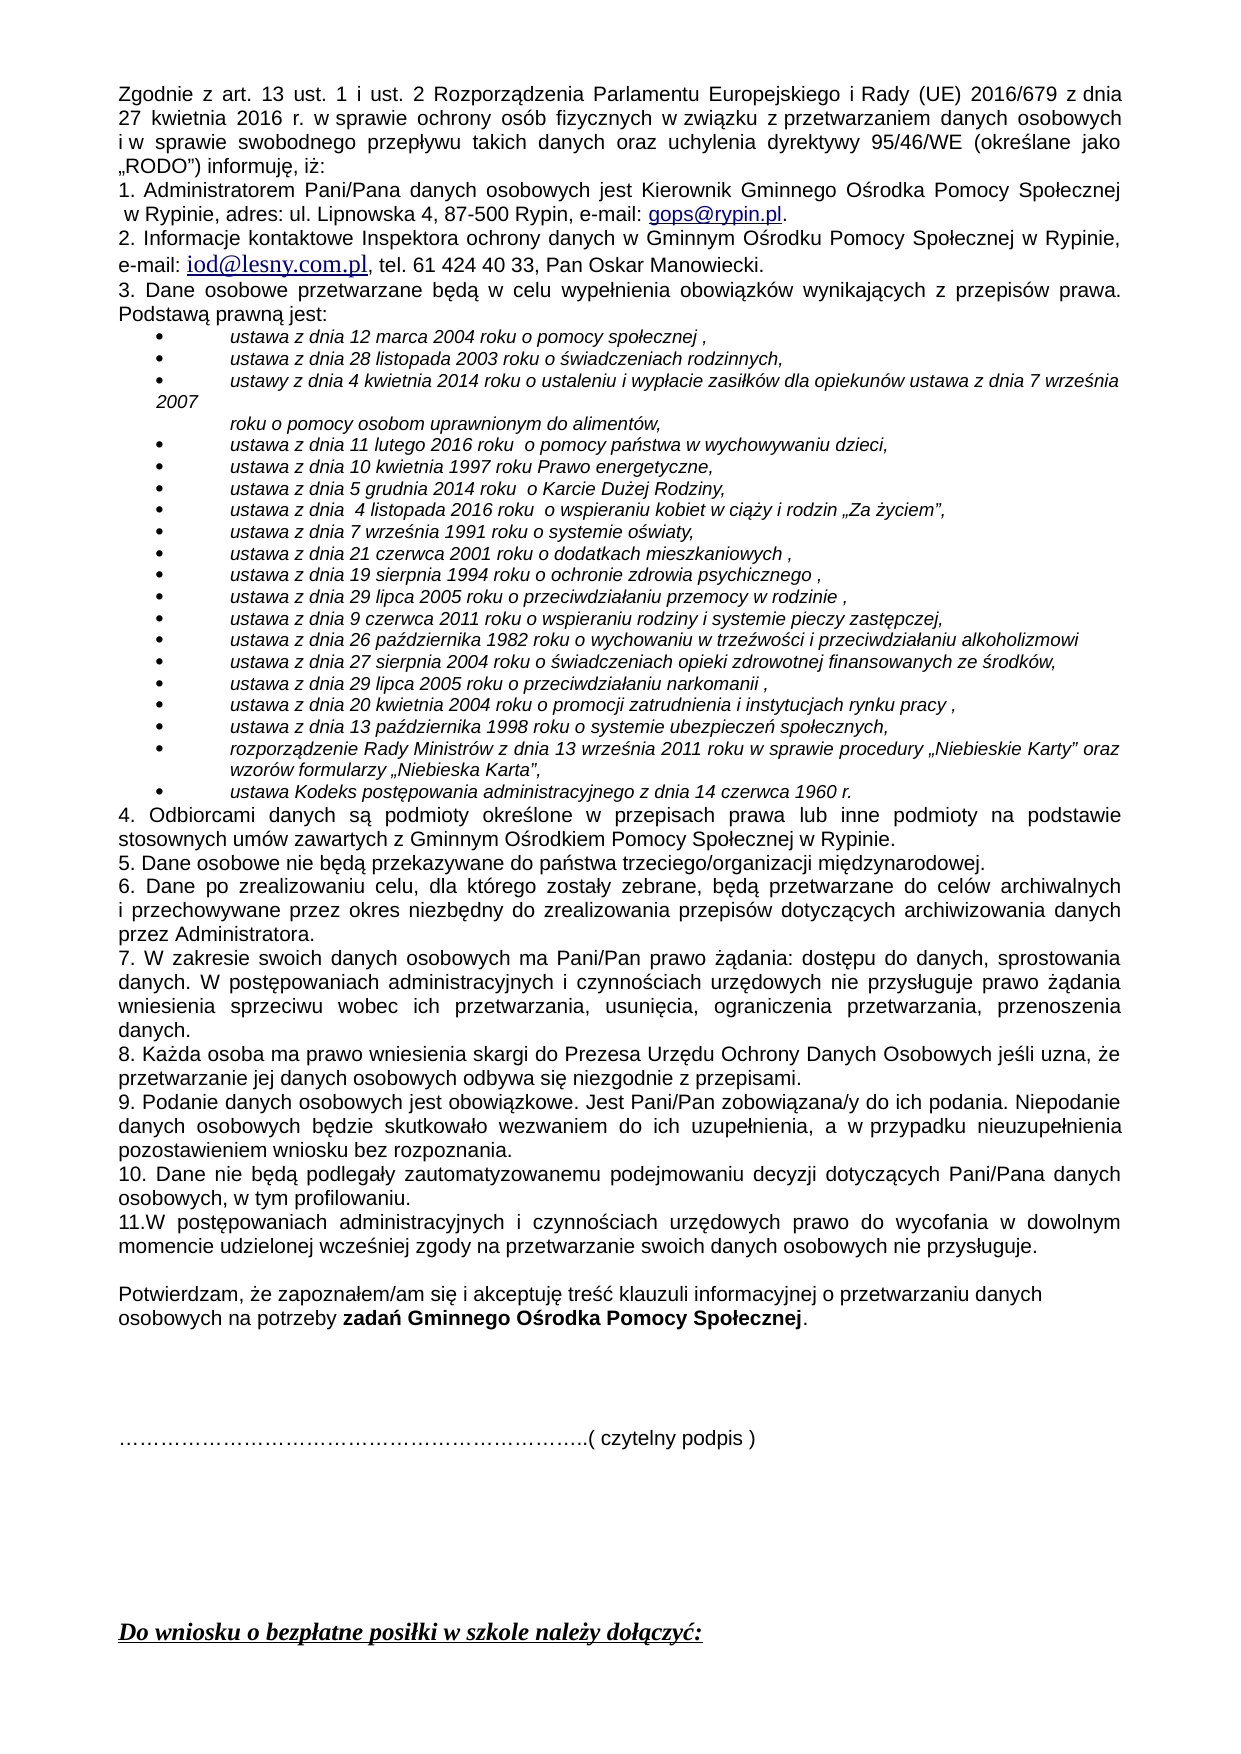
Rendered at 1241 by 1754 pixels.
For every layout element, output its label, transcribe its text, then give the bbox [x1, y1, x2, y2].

list ustawa z dnia 29 lipca 2005 roku o przeciwdziałaniu przemocy w rodzinie , [156, 586, 1122, 608]
list ustawy z dnia 4 kwietnia 2014 roku o ustaleniu i wypłacie zasiłków dla opiekunów ustawa z dnia 7 września 2007 [156, 369, 1122, 413]
text 4. Odbiorcami danych są podmioty określone w przepisach prawa lub inne podmioty na podstawie stosownych umów zawartych z Gminnym Ośrodkiem Pomocy Społecznej w Rypinie. [118, 802, 1122, 850]
text Zgodnie z art. 13 ust. 1 i ust. 2 Rozporządzenia Parlamentu Europejskiego i Rady (UE) 2016/679 z dnia 27 kwietnia 2016 r. w sprawie ochrony osób fizycznych w związku z przetwarzaniem danych osobowych i w sprawie swobodnego przepływu takich danych oraz uchylenia dyrektywy 95/46/WE (określane jako „RODO”) informuję, iż: [118, 82, 1122, 178]
list rozporządzenie Rady Ministrów z dnia 13 września 2011 roku w sprawie procedury „Niebieskie Karty” oraz wzorów formularzy „Niebieska Karta”, [156, 738, 1122, 781]
list ustawa z dnia 29 lipca 2005 roku o przeciwdziałaniu narkomanii , [156, 673, 1122, 694]
list ustawa z dnia 28 listopada 2003 roku o świadczeniach rodzinnych, [156, 348, 1122, 369]
list ustawa Kodeks postępowania administracyjnego z dnia 14 czerwca 1960 r. [156, 781, 1122, 802]
list ustawa z dnia 26 października 1982 roku o wychowaniu w trzeźwości i przeciwdziałaniu alkoholizmowi [156, 629, 1122, 651]
list ustawa z dnia 12 marca 2004 roku o pomocy społecznej , [156, 326, 1122, 348]
text 5. Dane osobowe nie będą przekazywane do państwa trzeciego/organizacji międzynarodowej. [118, 850, 1122, 874]
list ustawa z dnia 11 lutego 2016 roku o pomocy państwa w wychowywaniu dzieci, [156, 434, 1122, 456]
list roku o pomocy osobom uprawnionym do alimentów, [156, 413, 1122, 434]
text 2. Informacje kontaktowe Inspektora ochrony danych w Gminnym Ośrodku Pomocy Społecznej w Rypinie, e-mail: iod@lesny.com.pl, tel. 61 424 40 33, Pan Oskar Manowiecki. [118, 226, 1122, 278]
text 3. Dane osobowe przetwarzane będą w celu wypełnienia obowiązków wynikających z przepisów prawa. Podstawą prawną jest: [118, 278, 1122, 326]
list ustawa z dnia 13 października 1998 roku o systemie ubezpieczeń społecznych, [156, 716, 1122, 738]
text 9. Podanie danych osobowych jest obowiązkowe. Jest Pani/Pan zobowiązana/y do ich podania. Niepodanie danych osobowych będzie skutkowało wezwaniem do ich uzupełnienia, a w przypadku nieuzupełnienia pozostawieniem wniosku bez rozpoznania. [118, 1090, 1122, 1162]
list ustawa z dnia 19 sierpnia 1994 roku o ochronie zdrowia psychicznego , [156, 564, 1122, 586]
list ustawa z dnia 27 sierpnia 2004 roku o świadczeniach opieki zdrowotnej finansowanych ze środków, [156, 651, 1122, 673]
text 8. Każda osoba ma prawo wniesienia skargi do Prezesa Urzędu Ochrony Danych Osobowych jeśli uzna, że przetwarzanie jej danych osobowych odbywa się niezgodnie z przepisami. [118, 1042, 1122, 1090]
text 6. Dane po zrealizowaniu celu, dla którego zostały zebrane, będą przetwarzane do celów archiwalnych i przechowywane przez okres niezbędny do zrealizowania przepisów dotyczących archiwizowania danych przez Administratora. 7. W zakresie swoich danych osobowych ma Pani/Pan prawo żądania: dostępu do danych, sprostowania danych. W postępowaniach administracyjnych i czynnościach urzędowych nie przysługuje prawo żądania wniesienia sprzeciwu wobec ich przetwarzania, usunięcia, ograniczenia przetwarzania, przenoszenia danych. [118, 874, 1122, 1042]
list ustawa z dnia 7 września 1991 roku o systemie oświaty, [156, 521, 1122, 543]
list ustawa z dnia 5 grudnia 2014 roku o Karcie Dużej Rodziny, [156, 478, 1122, 499]
list ustawa z dnia 4 listopada 2016 roku o wspieraniu kobiet w ciąży i rodzin „Za życiem”, [156, 499, 1122, 521]
text Potwierdzam, że zapoznałem/am się i akceptuję treść klauzuli informacyjnej o przetwarzaniu danych osobowych na potrzeby zadań Gminnego Ośrodka Pomocy Społecznej. [118, 1282, 1122, 1329]
text 11.W postępowaniach administracyjnych i czynnościach urzędowych prawo do wycofania w dowolnym momencie udzielonej wcześniej zgody na przetwarzanie swoich danych osobowych nie przysługuje. [118, 1210, 1122, 1258]
list ustawa z dnia 20 kwietnia 2004 roku o promocji zatrudnienia i instytucjach rynku pracy , [156, 694, 1122, 716]
text …………………………………………………………..( czytelny podpis ) [118, 1425, 1122, 1449]
list ustawa z dnia 10 kwietnia 1997 roku Prawo energetyczne, [156, 456, 1122, 478]
list ustawa z dnia 21 czerwca 2001 roku o dodatkach mieszkaniowych , [156, 543, 1122, 564]
text 1. Administratorem Pani/Pana danych osobowych jest Kierownik Gminnego Ośrodka Pomocy Społecznej w Rypinie, adres: ul. Lipnowska 4, 87-500 Rypin, e-mail: gops@rypin.pl. [118, 178, 1122, 226]
text Do wniosku o bezpłatne posiłki w szkole należy dołączyć: [118, 1617, 1122, 1646]
text 10. Dane nie będą podlegały zautomatyzowanemu podejmowaniu decyzji dotyczących Pani/Pana danych osobowych, w tym profilowaniu. [118, 1162, 1122, 1210]
list ustawa z dnia 9 czerwca 2011 roku o wspieraniu rodziny i systemie pieczy zastępczej, [156, 608, 1122, 629]
